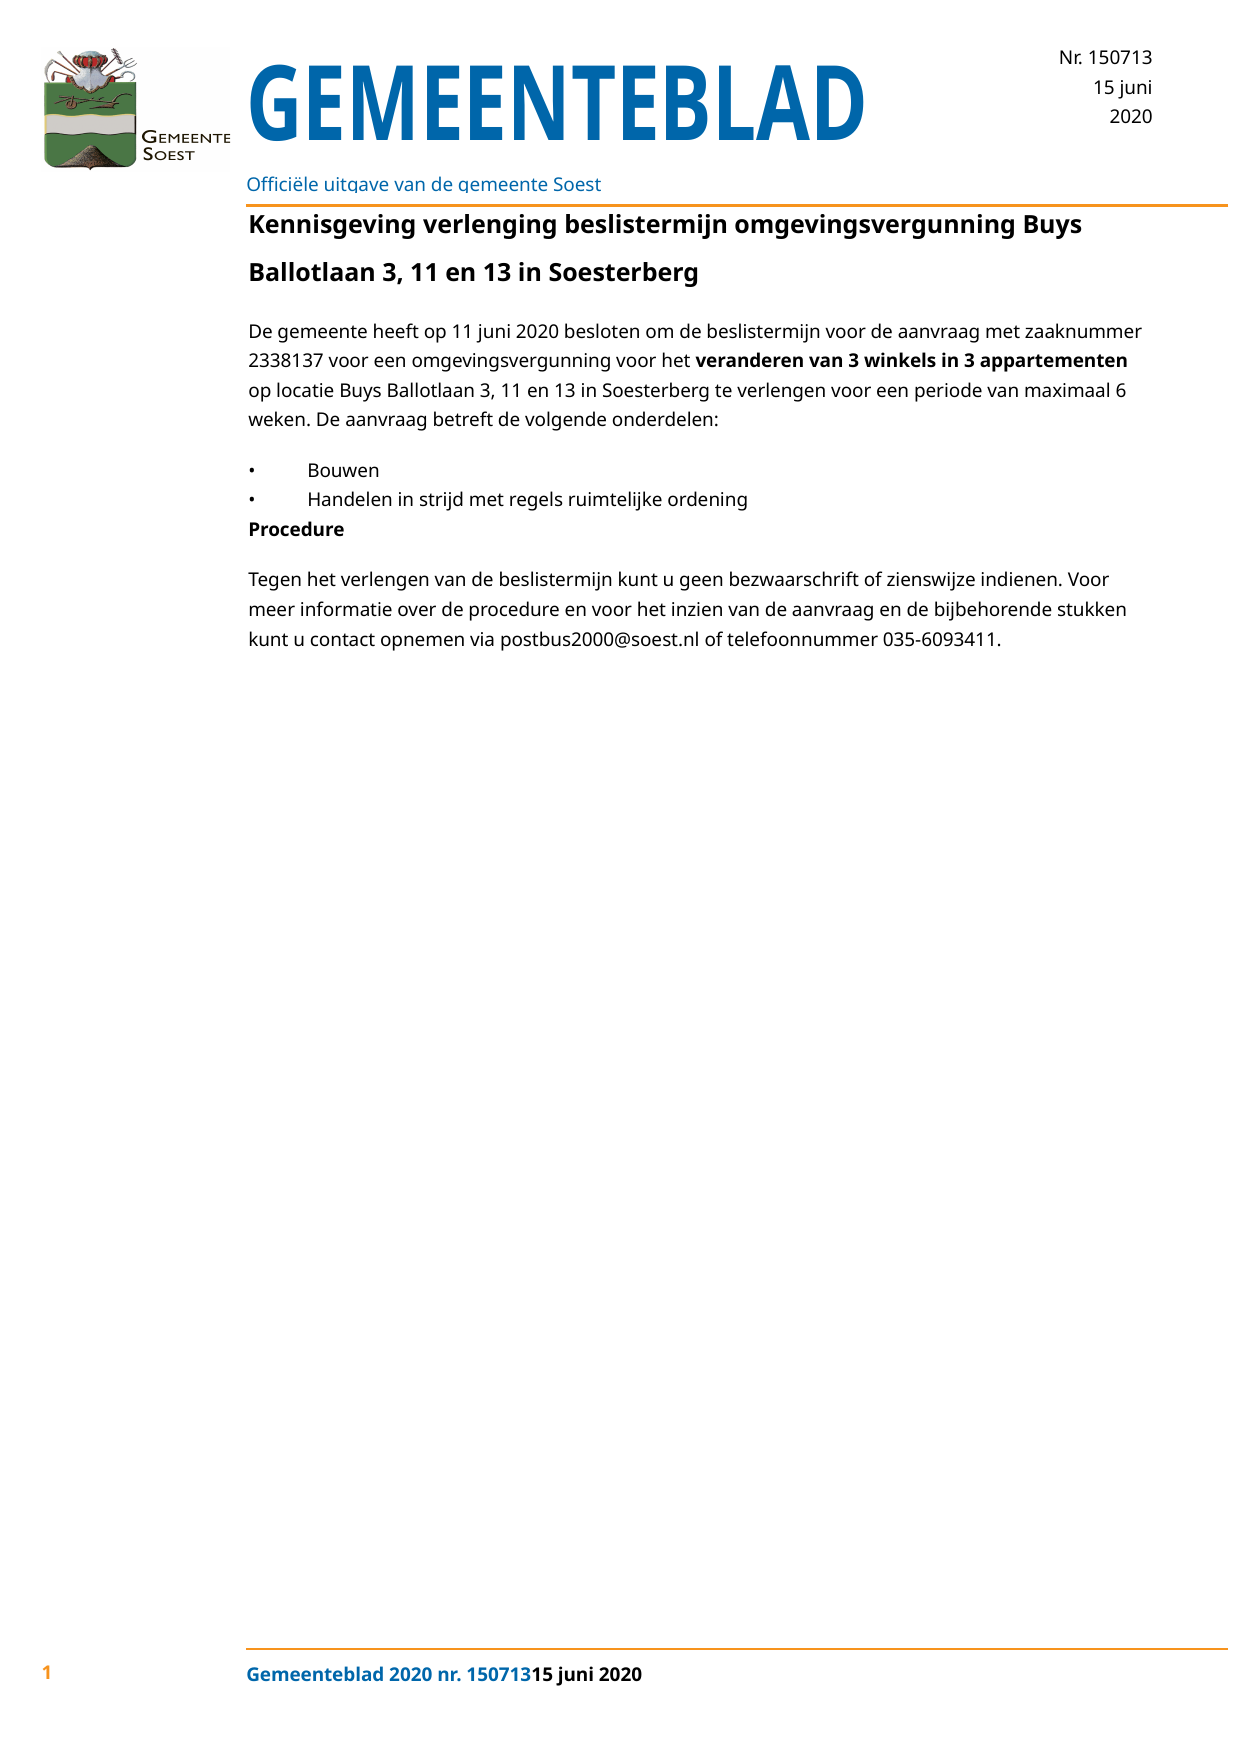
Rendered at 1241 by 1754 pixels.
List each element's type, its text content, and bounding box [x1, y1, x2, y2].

text Procedure [248, 516, 1152, 542]
text De gemeente heeft op 11 juni 2020 besloten om de beslistermijn voor de aanvraag met zaaknummer 2338137 voor een omgevingsvergunning voor het veranderen van 3 winkels in 3 appartementen op locatie Buys Ballotlaan 3, 11 en 13 in Soesterberg te verlengen voor een periode van maximaal 6 weken. De aanvraag betreft de volgende onderdelen: [248, 318, 1152, 432]
list Handelen in strijd met regels ruimtelijke ordening [248, 487, 1152, 512]
text Tegen het verlengen van de beslistermijn kunt u geen bezwaarschrift of zienswijze indienen. Voor meer informatie over de procedure en voor het inzien van de aanvraag en de bijbehorende stukken kunt u contact opnemen via postbus2000@soest.nl of telefoonnummer 035-6093411. [248, 567, 1152, 652]
list Bouwen [248, 457, 1152, 483]
text Kennisgeving verlenging beslistermijn omgevingsvergunning Buys Ballotlaan 3, 11 en 13 in Soesterberg [248, 207, 1152, 288]
picture [41, 47, 231, 172]
